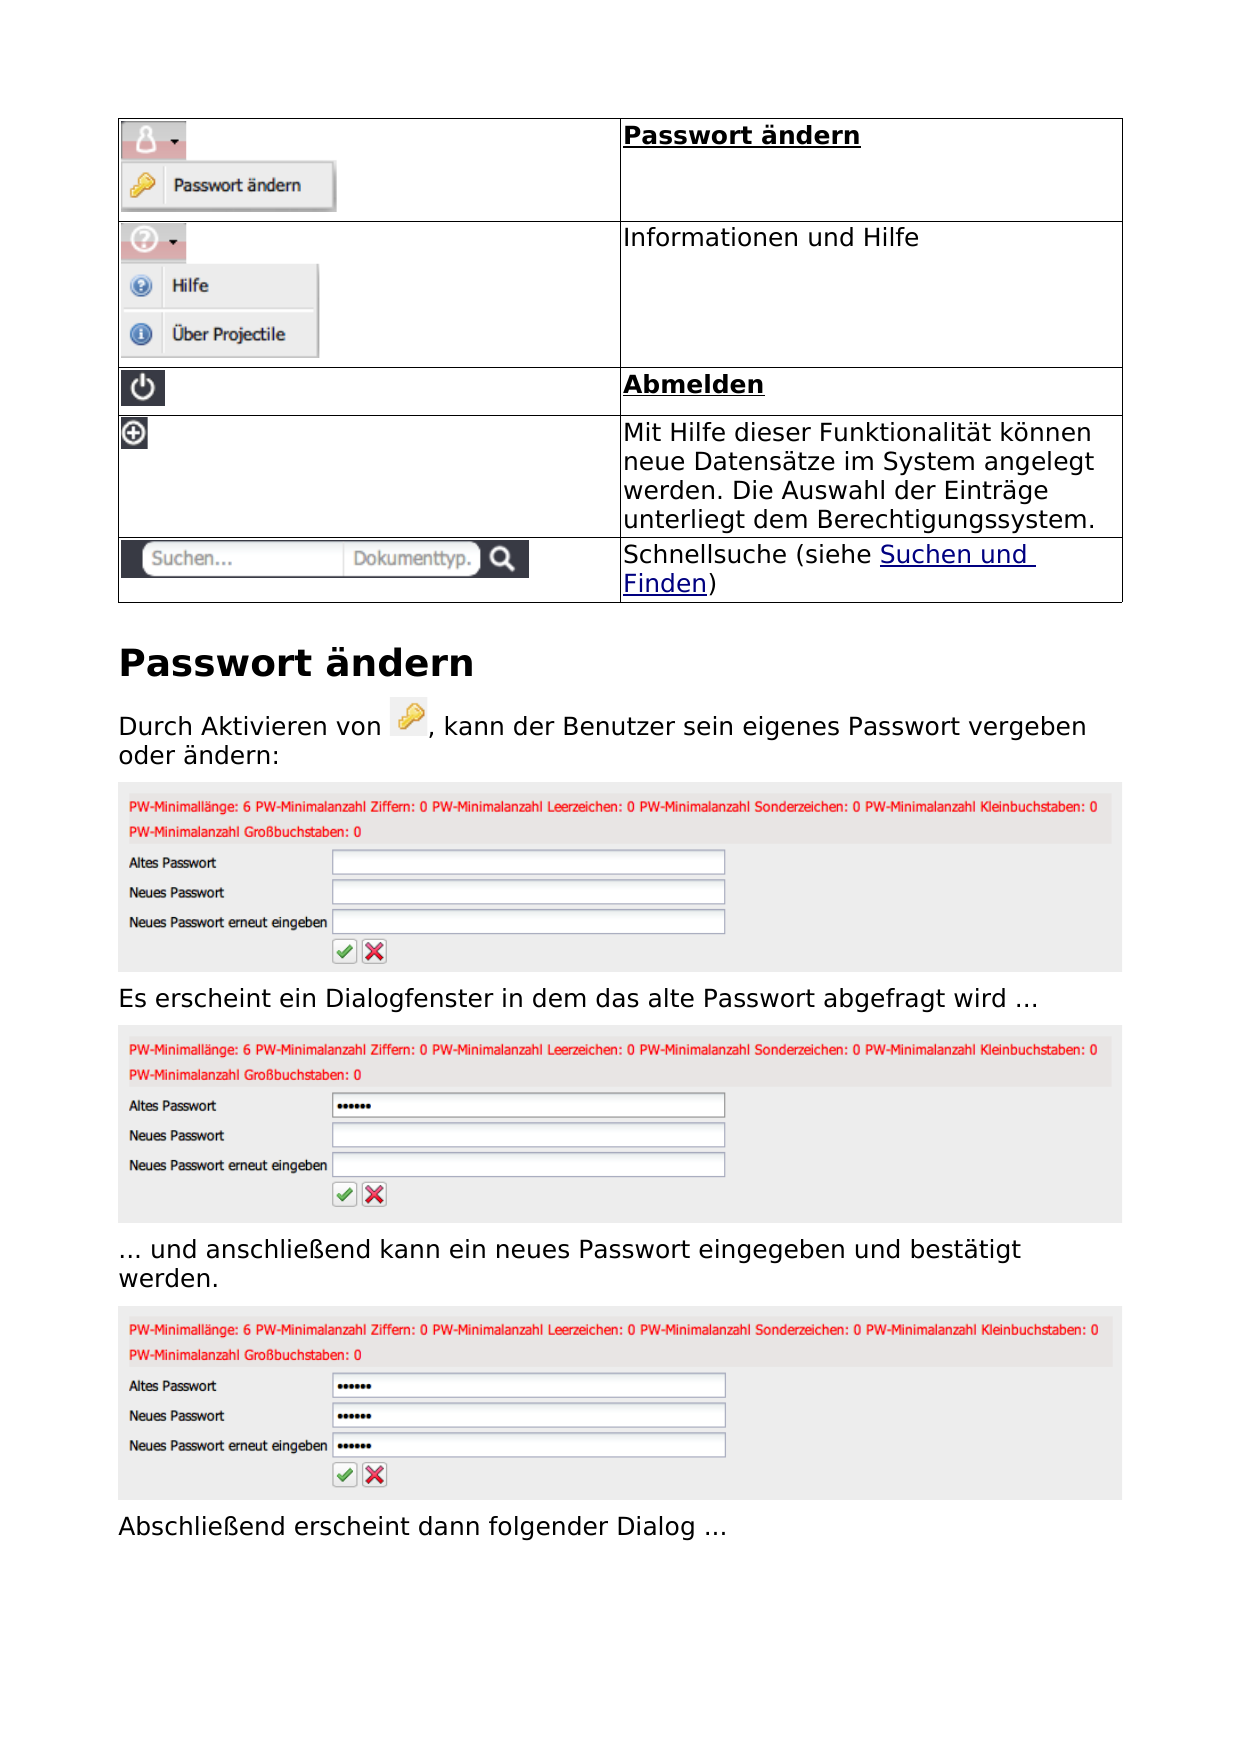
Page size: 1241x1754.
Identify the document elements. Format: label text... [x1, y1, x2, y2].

table_cell Abmelden [621, 368, 1122, 415]
picture [118, 782, 1123, 972]
text Es erscheint ein Dialogfenster in dem das alte Passwort abgefragt wird ... [118, 984, 1122, 1013]
picture [121, 540, 529, 578]
table_cell [119, 416, 620, 537]
picture [121, 370, 165, 406]
table_cell Schnellsuche (siehe Suchen und Finden) [621, 538, 1122, 602]
text ... und anschließend kann ein neues Passwort eingegeben und bestätigt werden. [118, 1235, 1122, 1293]
table_cell [119, 119, 620, 221]
picture [118, 1306, 1123, 1500]
picture [121, 417, 148, 449]
picture [121, 121, 337, 212]
picture [121, 223, 320, 358]
table_cell Passwort ändern [621, 119, 1122, 221]
table_cell Mit Hilfe dieser Funktionalität können neue Datensätze im System angelegt werden. Die Auswahl der Einträge unterliegt dem Berechtigungssystem. [621, 416, 1122, 537]
table_cell [119, 368, 620, 415]
table_cell [119, 222, 620, 367]
table_cell Informationen und Hilfe [621, 222, 1122, 367]
text Durch Aktivieren von , kann der Benutzer sein eigenes Passwort vergeben oder ändern: [118, 698, 1122, 770]
text Abschließend erscheint dann folgender Dialog ... [118, 1512, 1122, 1541]
subtitle Passwort ändern [118, 641, 1122, 685]
table_cell [119, 538, 620, 602]
picture [118, 1025, 1123, 1223]
picture [389, 697, 428, 736]
